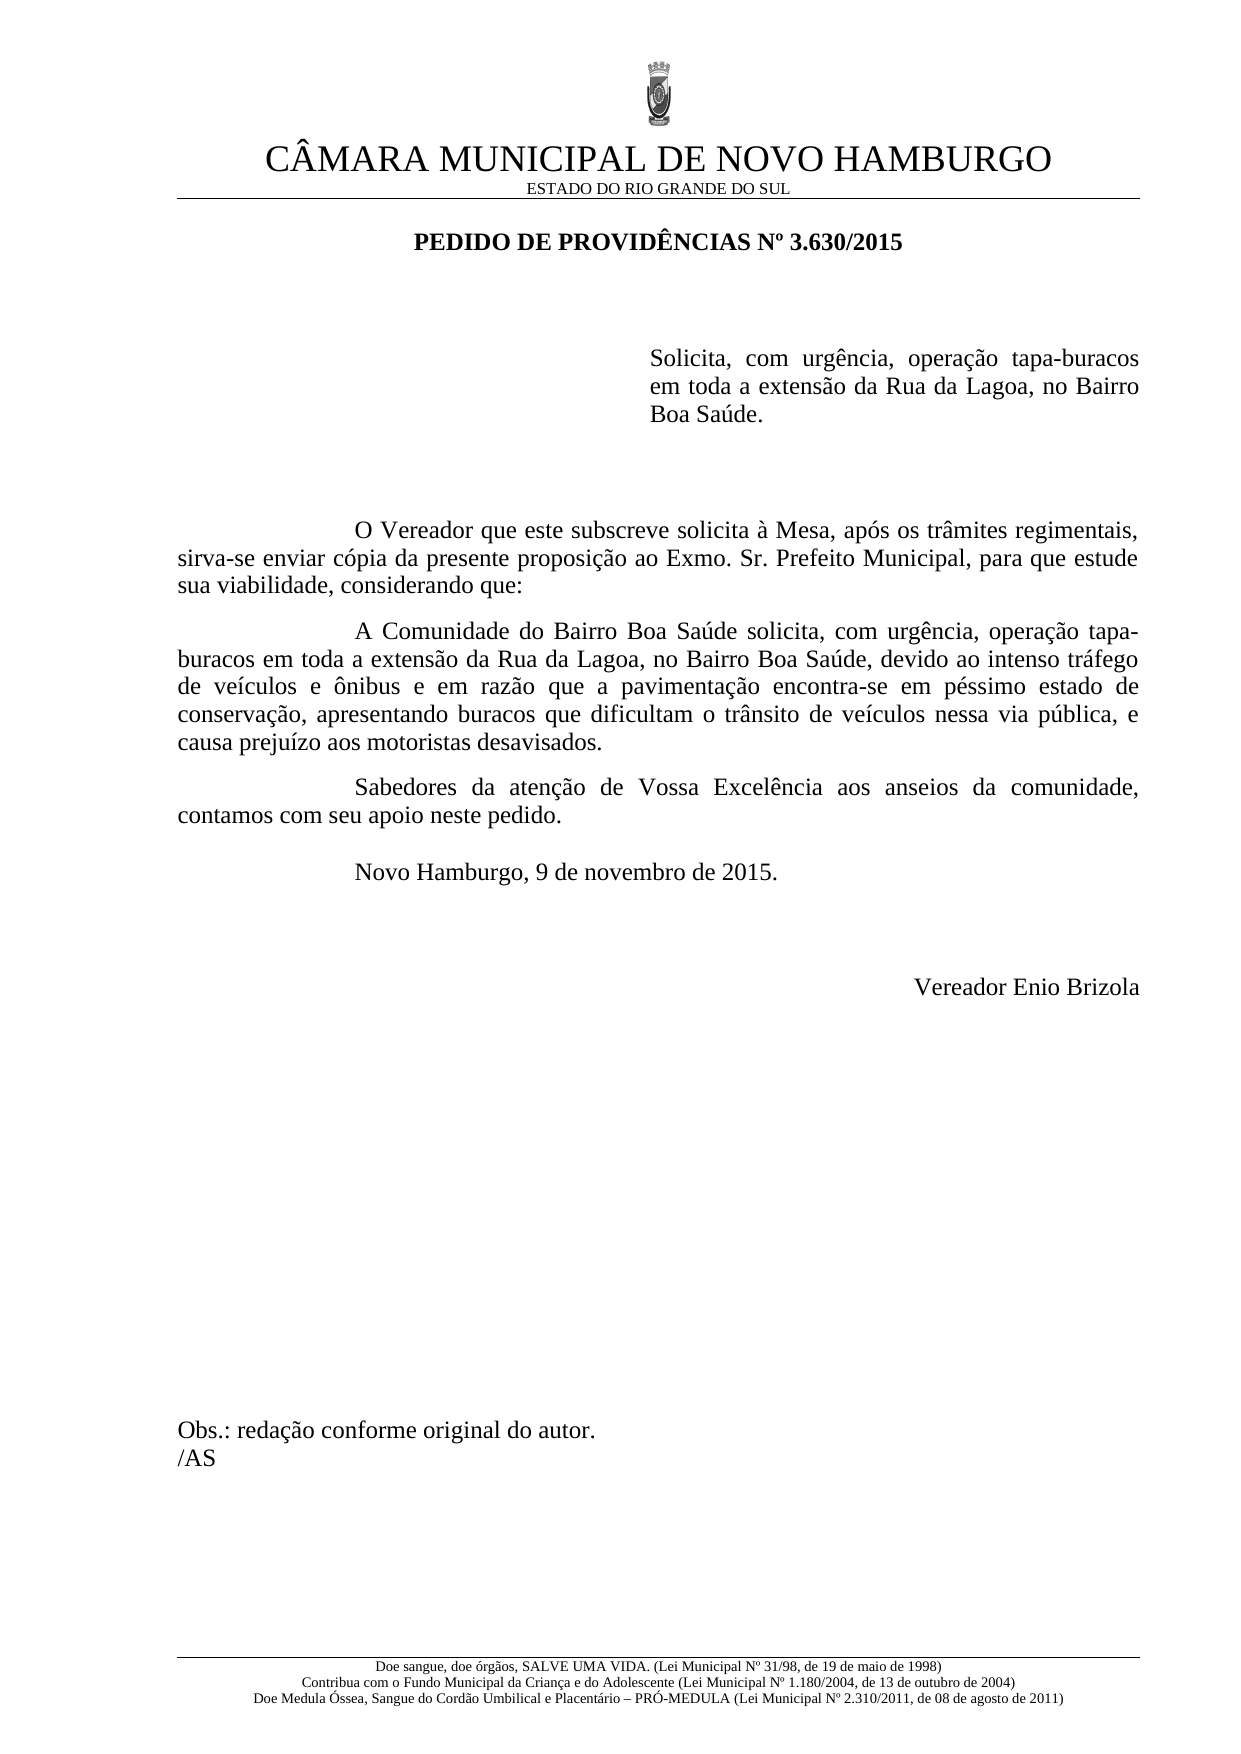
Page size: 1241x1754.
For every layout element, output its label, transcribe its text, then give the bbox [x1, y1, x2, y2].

text A Comunidade do Bairro Boa Saúde solicita, com urgência, operação tapa-buracos em toda a extensão da Rua da Lagoa, no Bairro Boa Saúde, devido ao intenso tráfego de veículos e ônibus e em razão que a pavimentação encontra-se em péssimo estado de conservação, apresentando buracos que dificultam o trânsito de veículos nessa via pública, e causa prejuízo aos motoristas desavisados. [177, 617, 1140, 756]
text O Vereador que este subscreve solicita à Mesa, após os trâmites regimentais, sirva-se enviar cópia da presente proposição ao Exmo. Sr. Prefeito Municipal, para que estude sua viabilidade, considerando que: [177, 516, 1140, 599]
text PEDIDO DE PROVIDÊNCIAS Nº 3.630/2015 [177, 228, 1140, 256]
text Novo Hamburgo, 9 de novembro de 2015. [177, 858, 1140, 886]
text Sabedores da atenção de Vossa Excelência aos anseios da comunidade, contamos com seu apoio neste pedido. [177, 773, 1140, 829]
text Obs.: redação conforme original do autor. [177, 1416, 1140, 1444]
text Solicita, com urgência, operação tapa-buracos em toda a extensão da Rua da Lagoa, no Bairro Boa Saúde. [649, 344, 1140, 428]
text Vereador Enio Brizola [177, 973, 1140, 1000]
text /AS [177, 1444, 1140, 1471]
